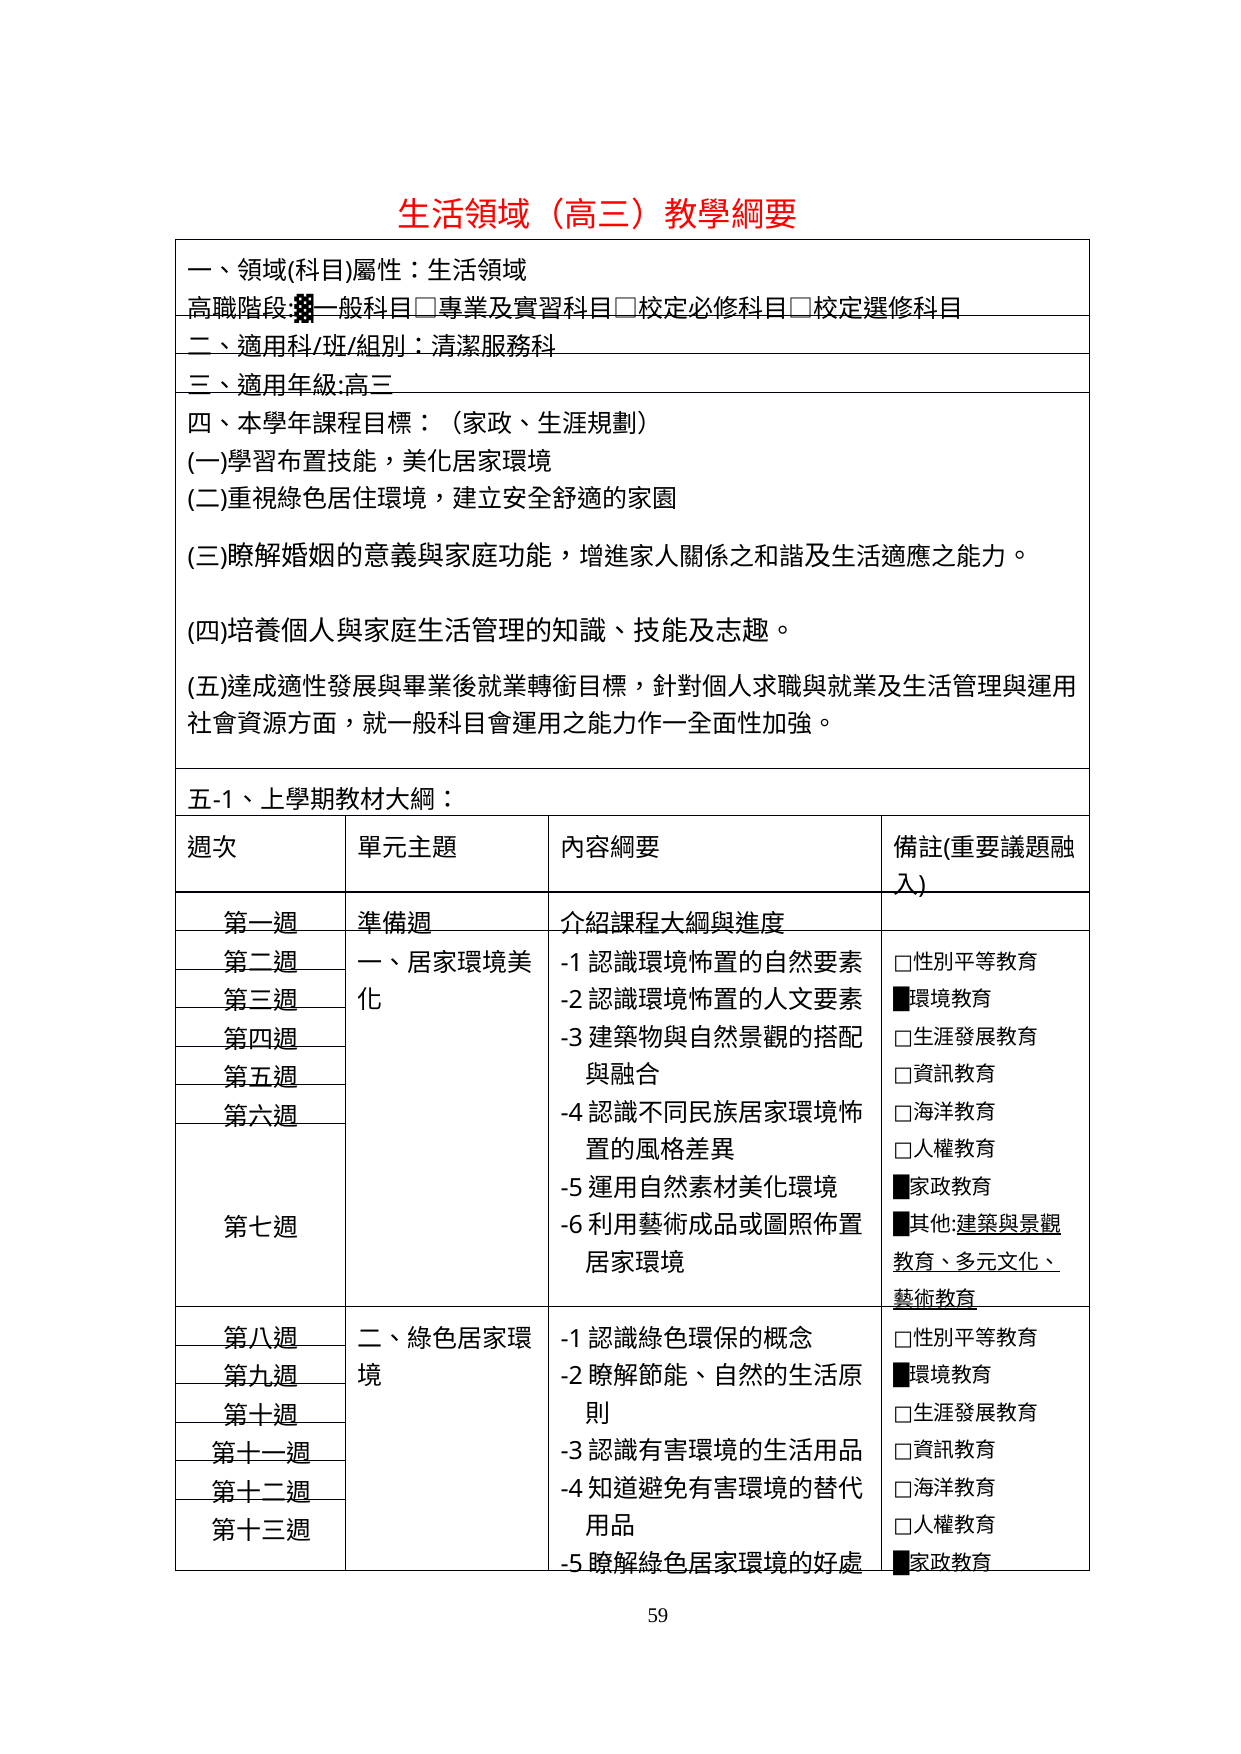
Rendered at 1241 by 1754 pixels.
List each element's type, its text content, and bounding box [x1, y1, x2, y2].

table_cell 週次 [176, 816, 345, 891]
text 生活領域（高三）教學綱要 [187, 164, 1053, 239]
table_cell 第十三週 [176, 1500, 345, 1569]
table_cell 單元主題 [346, 816, 548, 891]
table_cell -1認識環境怖置的自然要素 -2認識環境怖置的人文要素 -3建築物與自然景觀的搭配與融合 -4認識不同民族居家環境怖置的風格差異 -5運用自然素材美化環境 -6利用藝術成品或圖照佈置居家環境 [549, 931, 881, 1306]
table_cell □性別平等教育 █環境教育 □生涯發展教育 □資訊教育 □海洋教育 □人權教育 █家政教育 [882, 1307, 1089, 1569]
table_header 一、領域(科目)屬性：生活領域 高職階段:▓一般科目□專業及實習科目□校定必修科目□校定選修科目 [176, 240, 1089, 315]
table_cell 二、適用科/班/組別：清潔服務科 [176, 316, 1089, 353]
table_cell 第三週 [176, 970, 345, 1007]
table_cell 第九週 [176, 1346, 345, 1383]
table_cell 第五週 [176, 1047, 345, 1084]
table_cell 第一週 [176, 893, 345, 930]
table_cell 準備週 [346, 893, 548, 930]
table_cell □性別平等教育 █環境教育 □生涯發展教育 □資訊教育 □海洋教育 □人權教育 █家政教育 █其他:建築與景觀教育、多元文化、藝術教育 [882, 931, 1089, 1306]
table_cell 介紹課程大綱與進度 [549, 893, 881, 930]
table_cell 第八週 [176, 1307, 345, 1344]
table_cell 一、居家環境美化 [346, 931, 548, 1306]
table_cell 第四週 [176, 1008, 345, 1046]
table_cell 三、適用年級:高三 [176, 354, 1089, 392]
table_cell 二、綠色居家環境 [346, 1307, 548, 1569]
table_cell 第十二週 [176, 1461, 345, 1499]
table_cell 四、本學年課程目標：（家政、生涯規劃） (一)學習布置技能，美化居家環境 (二)重視綠色居住環境，建立安全舒適的家園 (三)瞭解婚姻的意義與家庭功能，增進家人關係之和諧及生活適應之能力。 (四)培養個人與家庭生活管理的知識、技能及志趣。 (五)達成適性發展與畢業後就業轉銜目標，針對個人求職與就業及生活管理與運用社會資源方面，就一般科目會運用之能力作一全面性加強。 [176, 393, 1089, 768]
table_cell [882, 893, 1089, 930]
table_cell 五-1、上學期教材大綱： [176, 769, 1089, 815]
table_cell 第六週 [176, 1085, 345, 1123]
table_cell 第七週 [176, 1124, 345, 1306]
table_cell 內容綱要 [549, 816, 881, 891]
table_cell 備註(重要議題融入) [882, 816, 1089, 891]
table_cell 第十週 [176, 1384, 345, 1422]
table_cell 第十一週 [176, 1423, 345, 1460]
table_cell 第二週 [176, 931, 345, 968]
table_cell -1認識綠色環保的概念 -2瞭解節能、自然的生活原則 -3認識有害環境的生活用品 -4知道避免有害環境的替代用品 -5瞭解綠色居家環境的好處 [549, 1307, 881, 1569]
